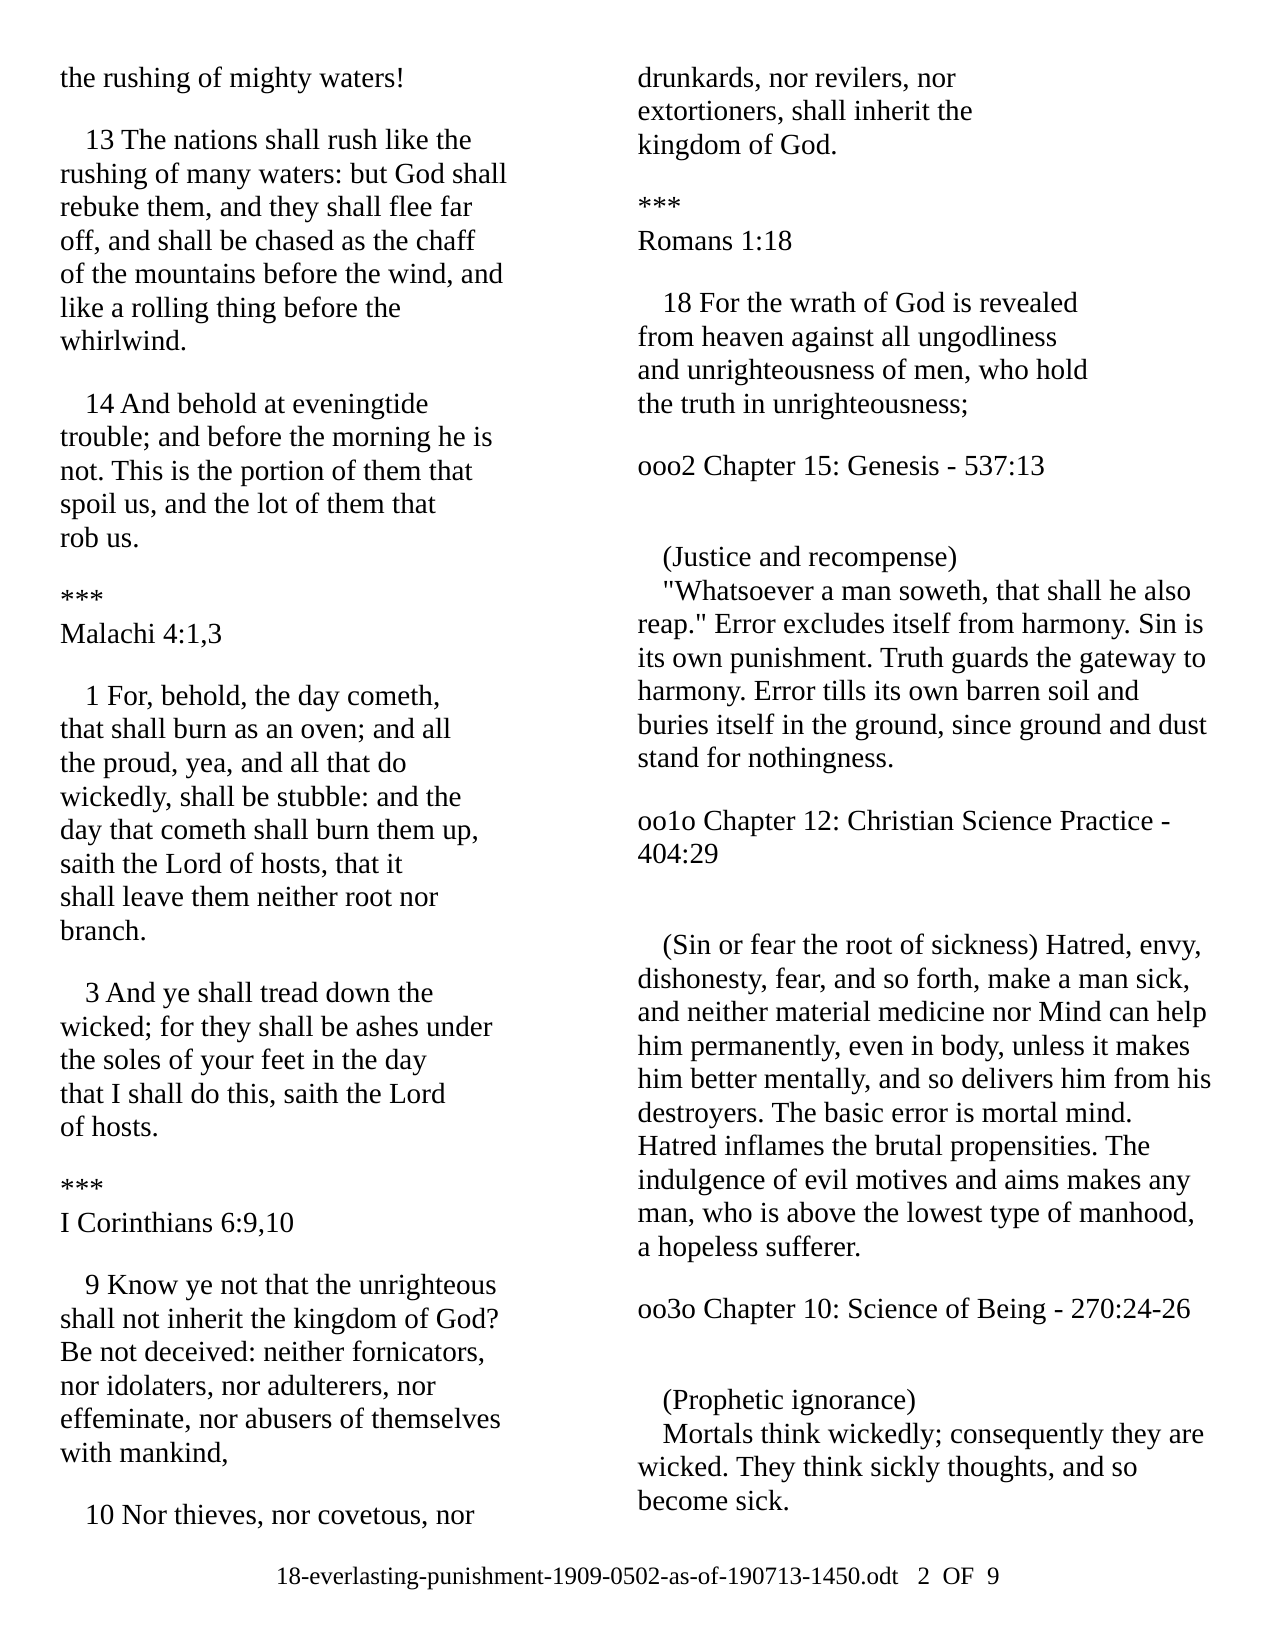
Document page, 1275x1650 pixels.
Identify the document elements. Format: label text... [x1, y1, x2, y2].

text the rushing of mighty waters! 13 The nations shall rush like the rushing of many waters: but God shall rebuke them, and they shall flee far off, and shall be chased as the chaff of the mountains before the wind, and like a rolling thing before the whirlwind. 14 And behold at eveningtide trouble; and before the morning he is not. This is the portion of them that spoil us, and the lot of them that rob us. *** Malachi 4:1,3 1 For, behold, the day cometh, that shall burn as an oven; and all the proud, yea, and all that do wickedly, shall be stubble: and the day that cometh shall burn them up, saith the Lord of hosts, that it shall leave them neither root nor branch. 3 And ye shall tread down the wicked; for they shall be ashes under the soles of your feet in the day that I shall do this, saith the Lord of hosts. *** I Corinthians 6:9,10 9 Know ye not that the unrighteous shall not inherit the kingdom of God? Be not deceived: neither fornicators, nor idolaters, nor adulterers, nor effeminate, nor abusers of themselves with mankind, 10 Nor thieves, nor covetous, nor drunkards, nor revilers, nor extortioners, shall inherit the kingdom of God. *** Romans 1:18 18 For the wrath of God is revealed from heaven against all ungodliness and unrighteousness of men, who hold the truth in unrighteousness; ooo2 Chapter 15: Genesis - 537:13 (Justice and recompense) "Whatsoever a man soweth, that shall he also reap." Error excludes itself from harmony. Sin is its own punishment. Truth guards the gateway to harmony. Error tills its own barren soil and buries itself in the ground, since ground and dust stand for nothingness. oo1o Chapter 12: Christian Science Practice - 404:29 (Sin or fear the root of sickness) Hatred, envy, dishonesty, fear, and so forth, make a man sick, and neither material medicine nor Mind can help him permanently, even in body, unless it makes him better mentally, and so delivers him from his destroyers. The basic error is mortal mind. Hatred inflames the brutal propensities. The indulgence of evil motives and aims makes any man, who is above the lowest type of manhood, a hopeless sufferer. oo3o Chapter 10: Science of Being - 270:24-26 (Prophetic ignorance) Mortals think wickedly; consequently they are wicked. They think sickly thoughts, and so become sick. [60, 60, 1215, 1531]
